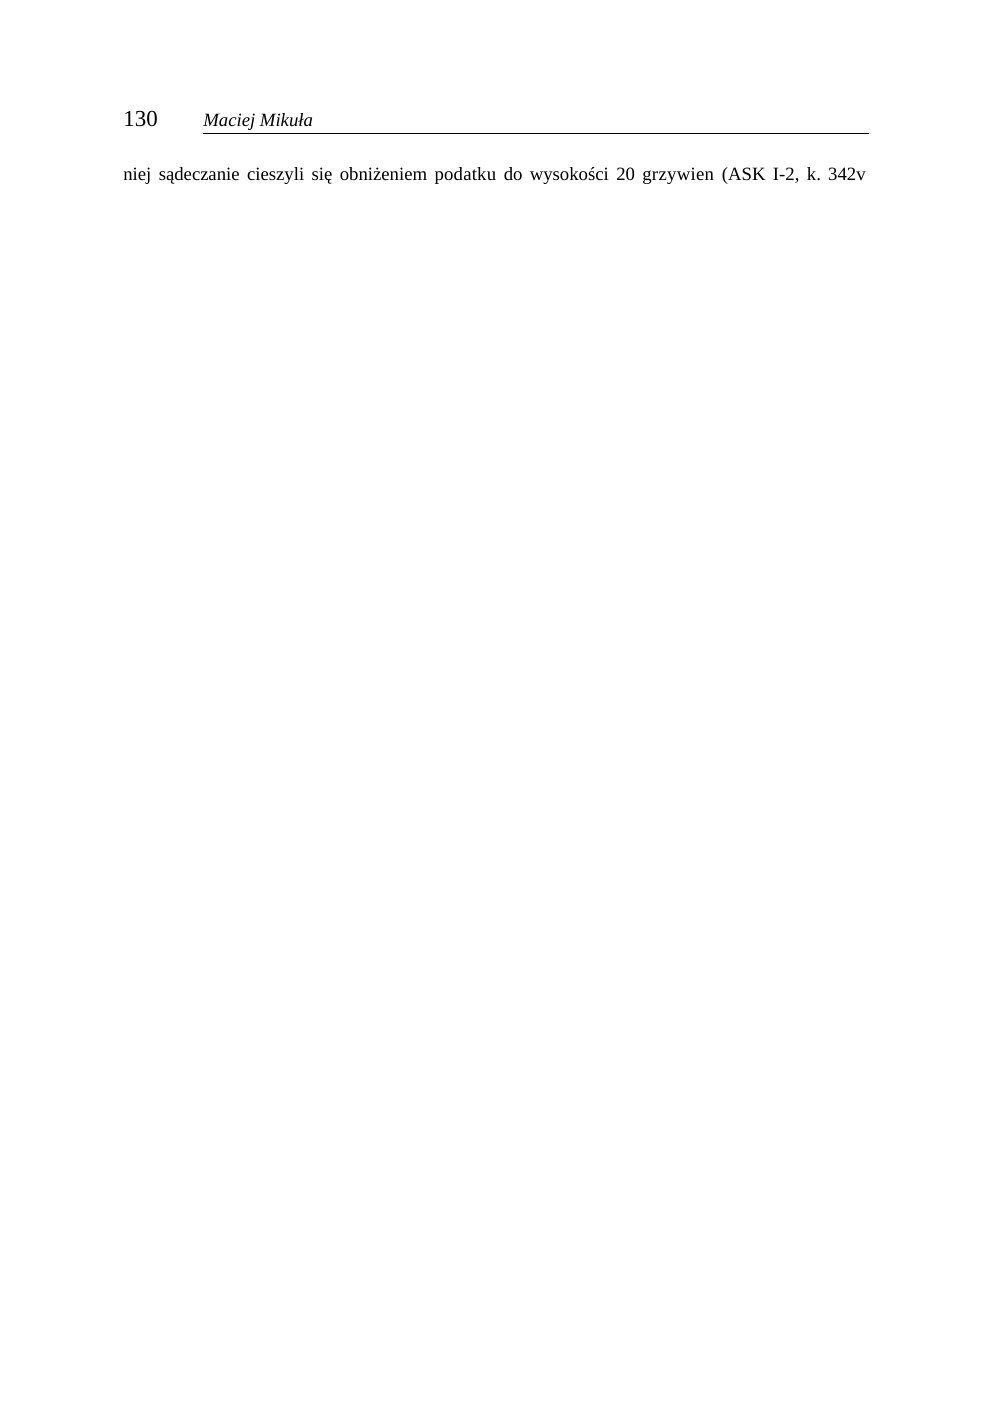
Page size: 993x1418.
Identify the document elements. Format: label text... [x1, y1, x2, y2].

text niej sądeczanie cieszyli się obniżeniem podatku do wysokości 20 grzywien (ASK I-2, k. 342v [123, 163, 870, 184]
